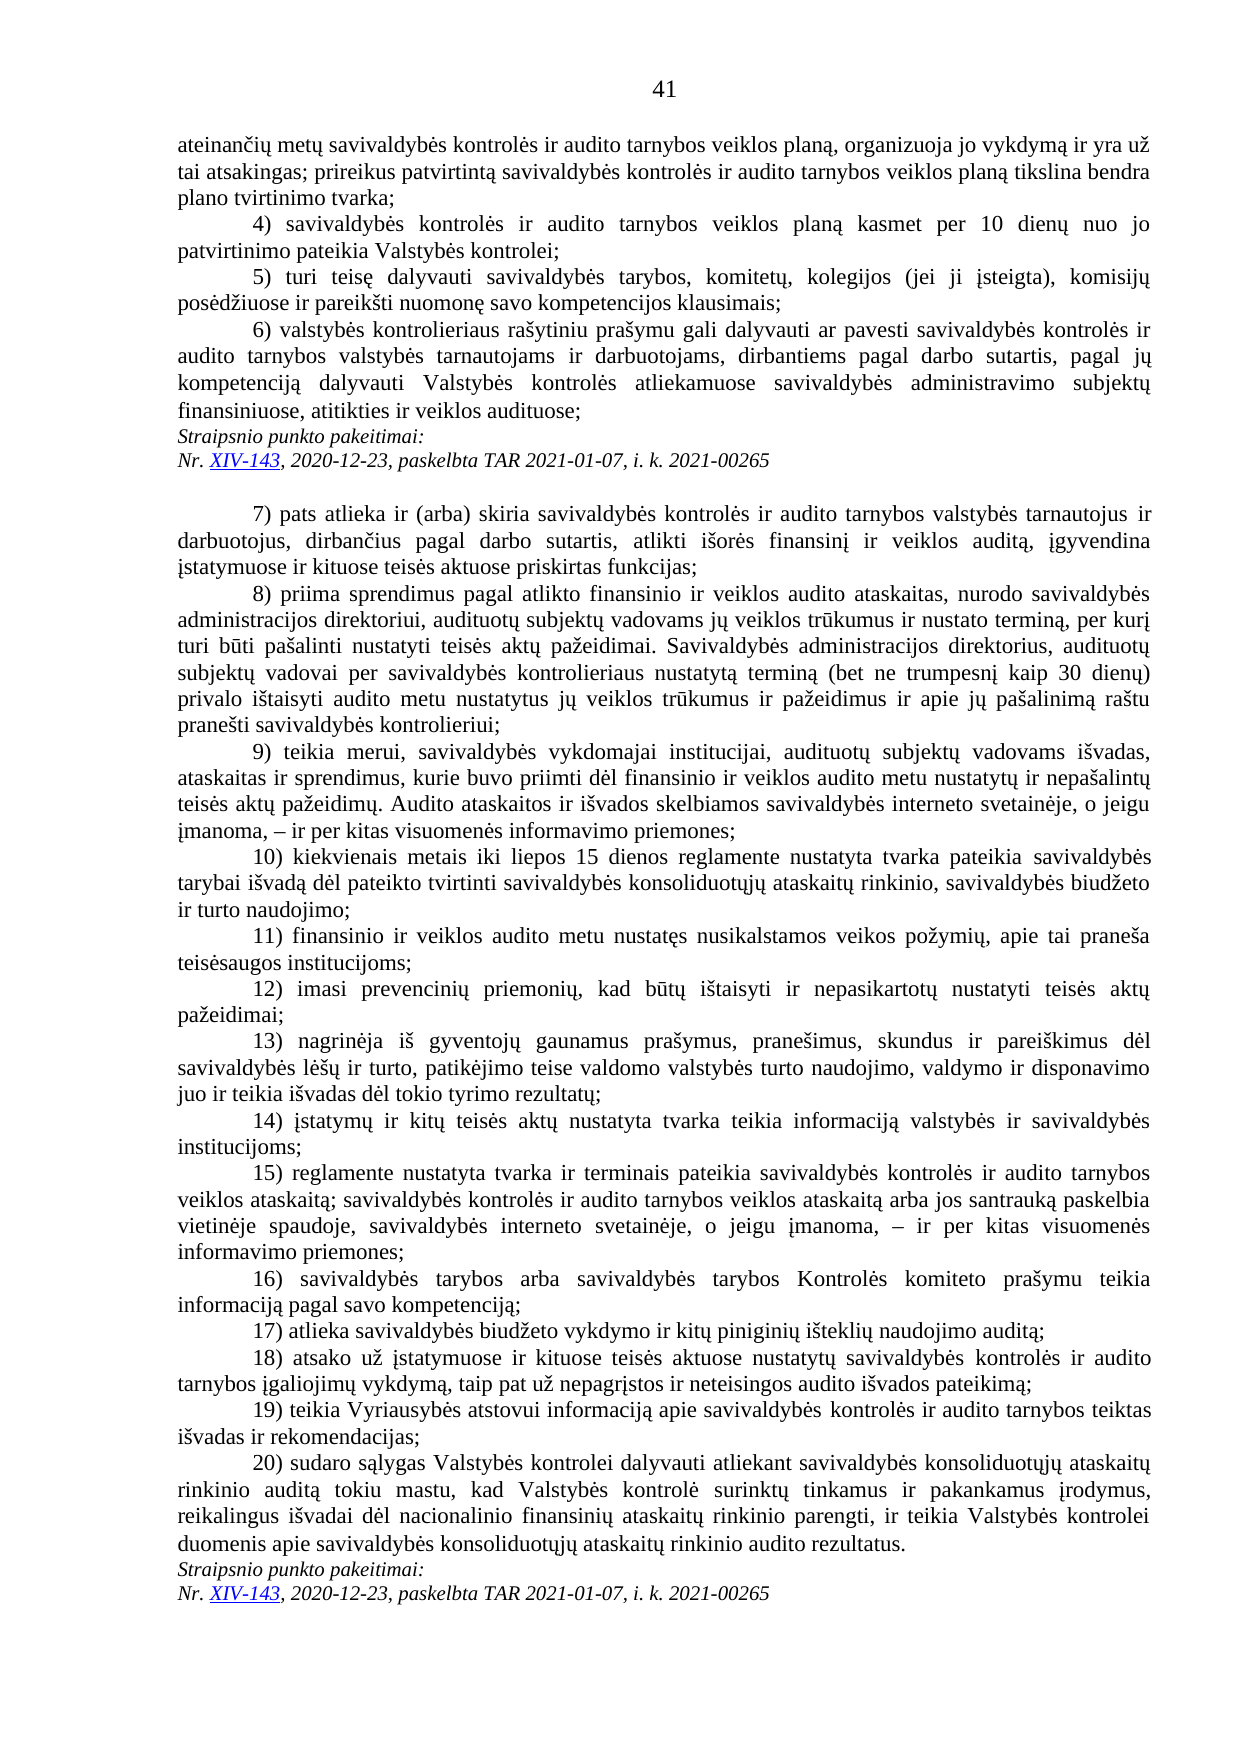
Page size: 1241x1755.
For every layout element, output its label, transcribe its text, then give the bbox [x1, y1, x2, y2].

text 6) valstybės kontrolieriaus rašytiniu prašymu gali dalyvauti ar pavesti savivaldybės kontrolės ir audito tarnybos valstybės tarnautojams ir darbuotojams, dirbantiems pagal darbo sutartis, pagal jų kompetenciją dalyvauti Valstybės kontrolės atliekamuose savivaldybės administravimo subjektų finansiniuose, atitikties ir veiklos audituose; [177, 316, 1152, 424]
text 12) imasi prevencinių priemonių, kad būtų ištaisyti ir nepasikartotų nustatyti teisės aktų pažeidimai; [177, 975, 1152, 1028]
text 19) teikia Vyriausybės atstovui informaciją apie savivaldybės kontrolės ir audito tarnybos teiktas išvadas ir rekomendacijas; [177, 1397, 1152, 1449]
text 15) reglamente nustatyta tvarka ir terminais pateikia savivaldybės kontrolės ir audito tarnybos veiklos ataskaitą; savivaldybės kontrolės ir audito tarnybos veiklos ataskaitą arba jos santrauką paskelbia vietinėje spaudoje, savivaldybės interneto svetainėje, o jeigu įmanoma, – ir per kitas visuomenės informavimo priemones; [177, 1159, 1152, 1265]
text ateinančių metų savivaldybės kontrolės ir audito tarnybos veiklos planą, organizuoja jo vykdymą ir yra už tai atsakingas; prireikus patvirtintą savivaldybės kontrolės ir audito tarnybos veiklos planą tikslina bendra plano tvirtinimo tvarka; [177, 131, 1152, 210]
text Straipsnio punkto pakeitimai: [177, 424, 1152, 448]
text 4) savivaldybės kontrolės ir audito tarnybos veiklos planą kasmet per 10 dienų nuo jo patvirtinimo pateikia Valstybės kontrolei; [177, 210, 1152, 263]
text 9) teikia merui, savivaldybės vykdomajai institucijai, audituotų subjektų vadovams išvadas, ataskaitas ir sprendimus, kurie buvo priimti dėl finansinio ir veiklos audito metu nustatytų ir nepašalintų teisės aktų pažeidimų. Audito ataskaitos ir išvados skelbiamos savivaldybės interneto svetainėje, o jeigu įmanoma, – ir per kitas visuomenės informavimo priemones; [177, 738, 1152, 843]
text 11) finansinio ir veiklos audito metu nustatęs nusikalstamos veikos požymių, apie tai praneša teisėsaugos institucijoms; [177, 922, 1152, 975]
text 17) atlieka savivaldybės biudžeto vykdymo ir kitų piniginių išteklių naudojimo auditą; [177, 1317, 1152, 1344]
text 5) turi teisę dalyvauti savivaldybės tarybos, komitetų, kolegijos (jei ji įsteigta), komisijų posėdžiuose ir pareikšti nuomonę savo kompetencijos klausimais; [177, 263, 1152, 316]
text 18) atsako už įstatymuose ir kituose teisės aktuose nustatytų savivaldybės kontrolės ir audito tarnybos įgaliojimų vykdymą, taip pat už nepagrįstos ir neteisingos audito išvados pateikimą; [177, 1344, 1152, 1397]
text 20) sudaro sąlygas Valstybės kontrolei dalyvauti atliekant savivaldybės konsoliduotųjų ataskaitų rinkinio auditą tokiu mastu, kad Valstybės kontrolė surinktų tinkamus ir pakankamus įrodymus, reikalingus išvadai dėl nacionalinio finansinių ataskaitų rinkinio parengti, ir teikia Valstybės kontrolei duomenis apie savivaldybės konsoliduotųjų ataskaitų rinkinio audito rezultatus. [177, 1449, 1152, 1557]
text Nr. XIV-143, 2020-12-23, paskelbta TAR 2021-01-07, i. k. 2021-00265 [177, 1581, 1152, 1605]
text 13) nagrinėja iš gyventojų gaunamus prašymus, pranešimus, skundus ir pareiškimus dėl savivaldybės lėšų ir turto, patikėjimo teise valdomo valstybės turto naudojimo, valdymo ir disponavimo juo ir teikia išvadas dėl tokio tyrimo rezultatų; [177, 1028, 1152, 1107]
text Nr. XIV-143, 2020-12-23, paskelbta TAR 2021-01-07, i. k. 2021-00265 [177, 448, 1152, 472]
text 14) įstatymų ir kitų teisės aktų nustatyta tvarka teikia informaciją valstybės ir savivaldybės institucijoms; [177, 1107, 1152, 1159]
text 7) pats atlieka ir (arba) skiria savivaldybės kontrolės ir audito tarnybos valstybės tarnautojus ir darbuotojus, dirbančius pagal darbo sutartis, atlikti išorės finansinį ir veiklos auditą, įgyvendina įstatymuose ir kituose teisės aktuose priskirtas funkcijas; [177, 501, 1152, 579]
text 16) savivaldybės tarybos arba savivaldybės tarybos Kontrolės komiteto prašymu teikia informaciją pagal savo kompetenciją; [177, 1265, 1152, 1317]
text 8) priima sprendimus pagal atlikto finansinio ir veiklos audito ataskaitas, nurodo savivaldybės administracijos direktoriui, audituotų subjektų vadovams jų veiklos trūkumus ir nustato terminą, per kurį turi būti pašalinti nustatyti teisės aktų pažeidimai. Savivaldybės administracijos direktorius, audituotų subjektų vadovai per savivaldybės kontrolieriaus nustatytą terminą (bet ne trumpesnį kaip 30 dienų) privalo ištaisyti audito metu nustatytus jų veiklos trūkumus ir pažeidimus ir apie jų pašalinimą raštu pranešti savivaldybės kontrolieriui; [177, 579, 1152, 738]
text 10) kiekvienais metais iki liepos 15 dienos reglamente nustatyta tvarka pateikia savivaldybės tarybai išvadą dėl pateikto tvirtinti savivaldybės konsoliduotųjų ataskaitų rinkinio, savivaldybės biudžeto ir turto naudojimo; [177, 843, 1152, 922]
text Straipsnio punkto pakeitimai: [177, 1557, 1152, 1581]
